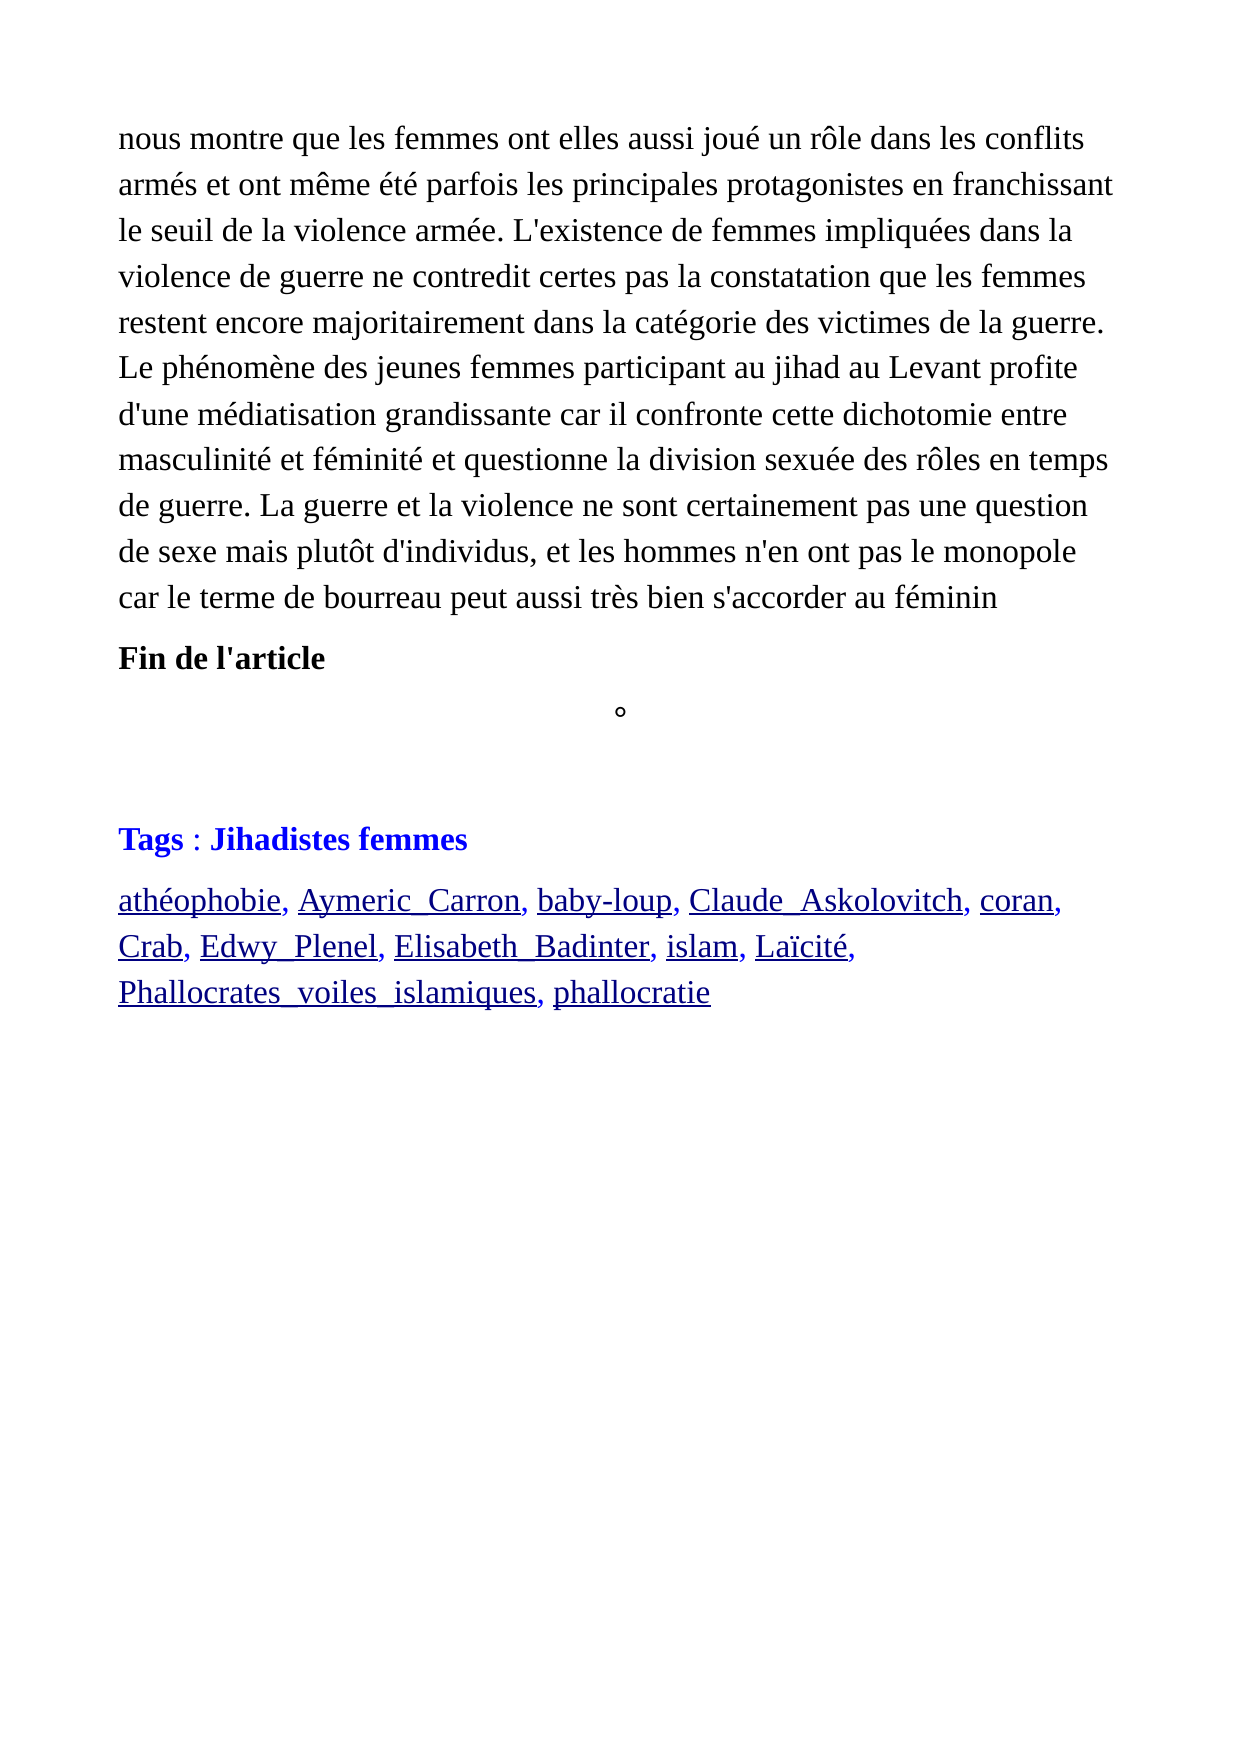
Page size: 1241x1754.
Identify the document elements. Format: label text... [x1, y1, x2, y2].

text athéophobie, Aymeric_Carron, baby-loup, Claude_Askolovitch, coran, Crab, Edwy_Plenel, Elisabeth_Badinter, islam, Laïcité, Phallocrates_voiles_islamiques, phallocratie [118, 880, 1122, 1010]
text ° [118, 698, 1122, 737]
text Fin de l'article [118, 638, 1122, 676]
text nous montre que les femmes ont elles aussi joué un rôle dans les conflits armés et ont même été parfois les principales protagonistes en franchissant le seuil de la violence armée. L'existence de femmes impliquées dans la violence de guerre ne contredit certes pas la constatation que les femmes restent encore majoritairement dans la catégorie des victimes de la guerre. Le phénomène des jeunes femmes participant au jihad au Levant profite d'une médiatisation grandissante car il confronte cette dichotomie entre masculinité et féminité et questionne la division sexuée des rôles en temps de guerre. La guerre et la violence ne sont certainement pas une question de sexe mais plutôt d'individus, et les hommes n'en ont pas le monopole car le terme de bourreau peut aussi très bien s'accorder au féminin [118, 118, 1122, 616]
text Tags : Jihadistes femmes [118, 819, 1122, 858]
